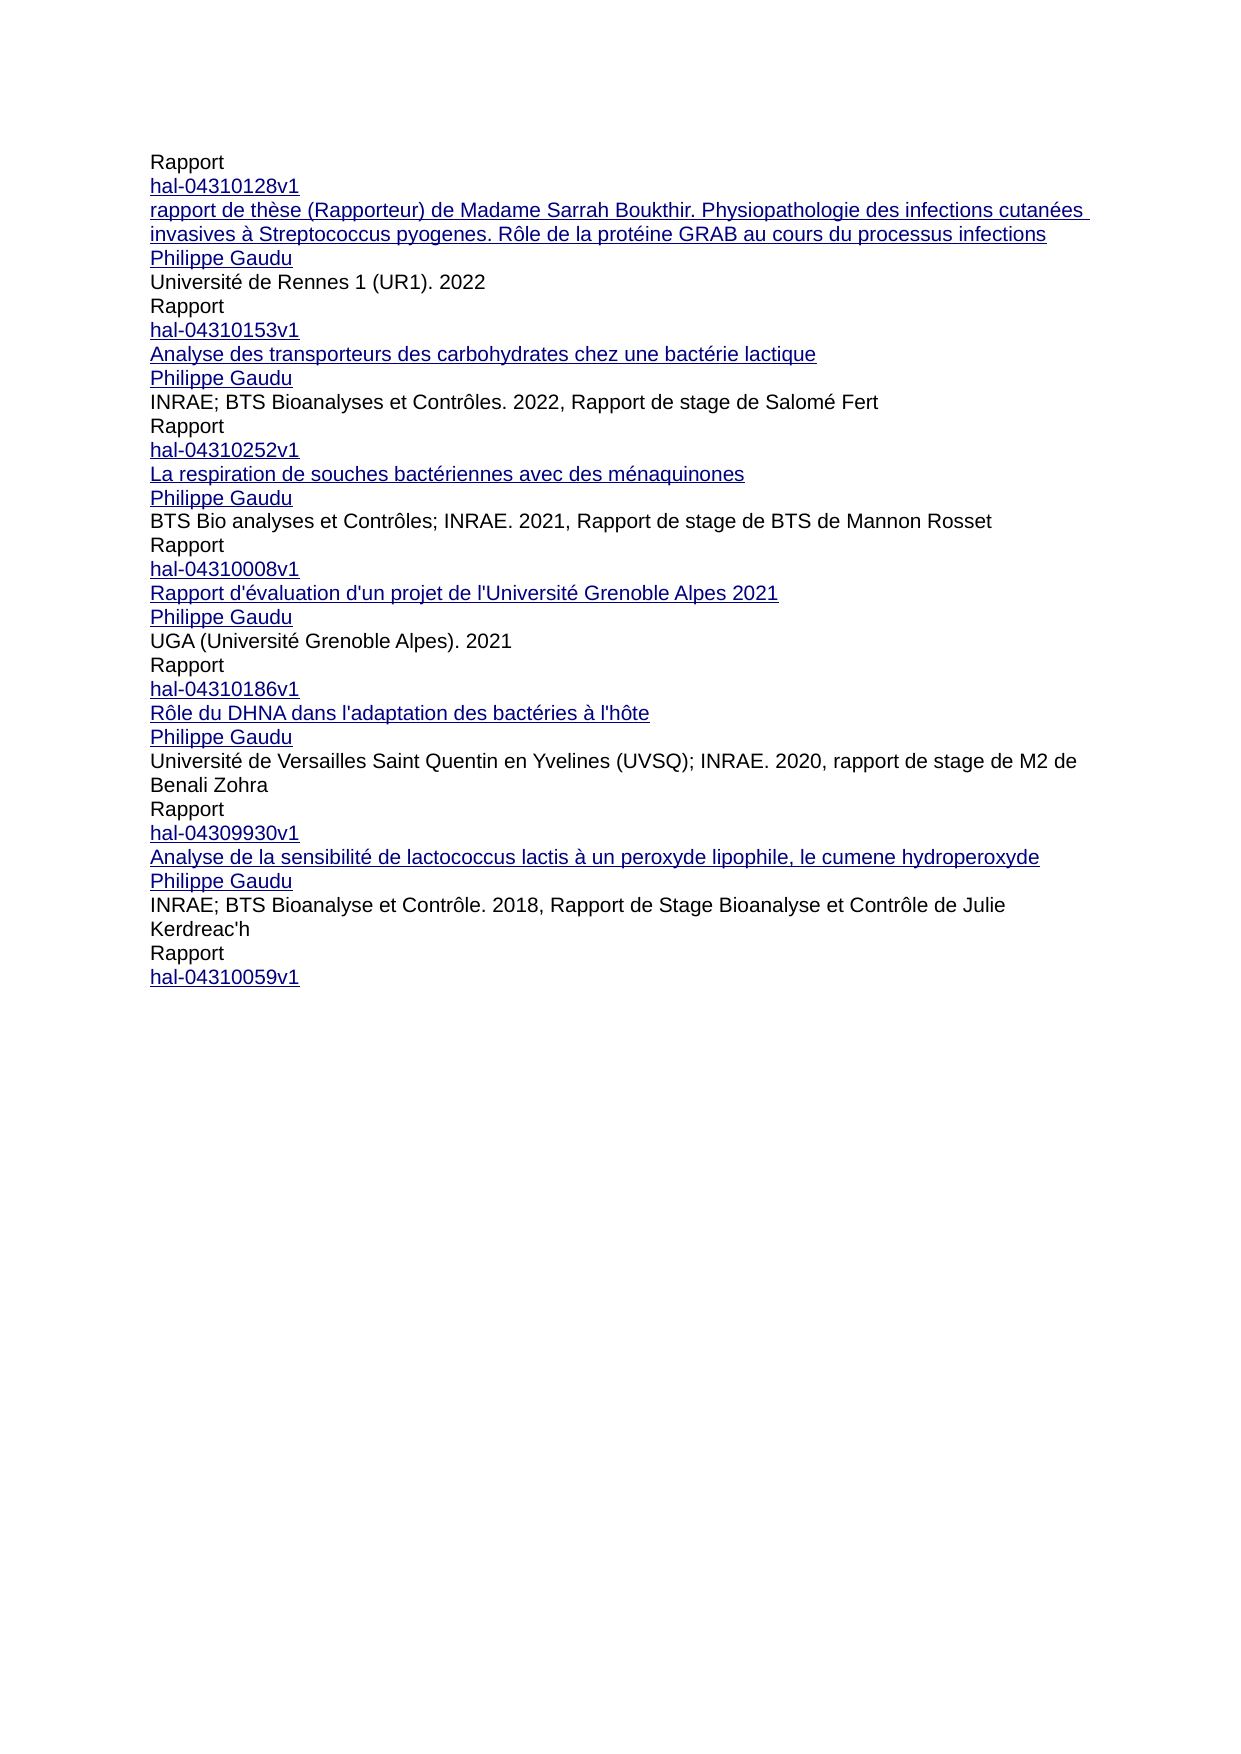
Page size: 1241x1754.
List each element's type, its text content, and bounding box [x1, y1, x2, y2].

table_cell Analyse de la sensibilité de lactococcus lactis à un peroxyde lipophile, le cumene hydroperoxyde Philippe Gaudu INRAE; BTS Bioanalyse et Contrôle. 2018, Rapport de Stage Bioanalyse et Contrôle de Julie Kerdreac'h Rapport hal-04310059v1 [150, 845, 1090, 988]
table_header Rapport d'évaluation de projet ANR 2022 , phase 2 Philippe Gaudu INRAE; ANR (Agence Nationale de la Recherche - France). 2022 Rapport hal-04310128v1 [150, 150, 1090, 198]
table_cell Rôle du DHNA dans l'adaptation des bactéries à l'hôte Philippe Gaudu Université de Versailles Saint Quentin en Yvelines (UVSQ); INRAE. 2020, rapport de stage de M2 de Benali Zohra Rapport hal-04309930v1 [150, 701, 1090, 845]
table_cell rapport de thèse (Rapporteur) de Madame Sarrah Boukthir. Physiopathologie des infections cutanées [150, 198, 1090, 219]
table_cell La respiration de souches bactériennes avec des ménaquinones Philippe Gaudu BTS Bio analyses et Contrôles; INRAE. 2021, Rapport de stage de BTS de Mannon Rosset Rapport hal-04310008v1 [150, 461, 1090, 581]
table_cell invasives à Streptococcus pyogenes. Rôle de la protéine GRAB au cours du processus infections Philippe Gaudu Université de Rennes 1 (UR1). 2022 Rapport hal-04310153v1 [150, 220, 1090, 342]
table_cell Rapport d'évaluation d'un projet de l'Université Grenoble Alpes 2021 Philippe Gaudu UGA (Université Grenoble Alpes). 2021 Rapport hal-04310186v1 [150, 581, 1090, 701]
table_cell Analyse des transporteurs des carbohydrates chez une bactérie lactique Philippe Gaudu INRAE; BTS Bioanalyses et Contrôles. 2022, Rapport de stage de Salomé Fert Rapport hal-04310252v1 [150, 342, 1090, 461]
